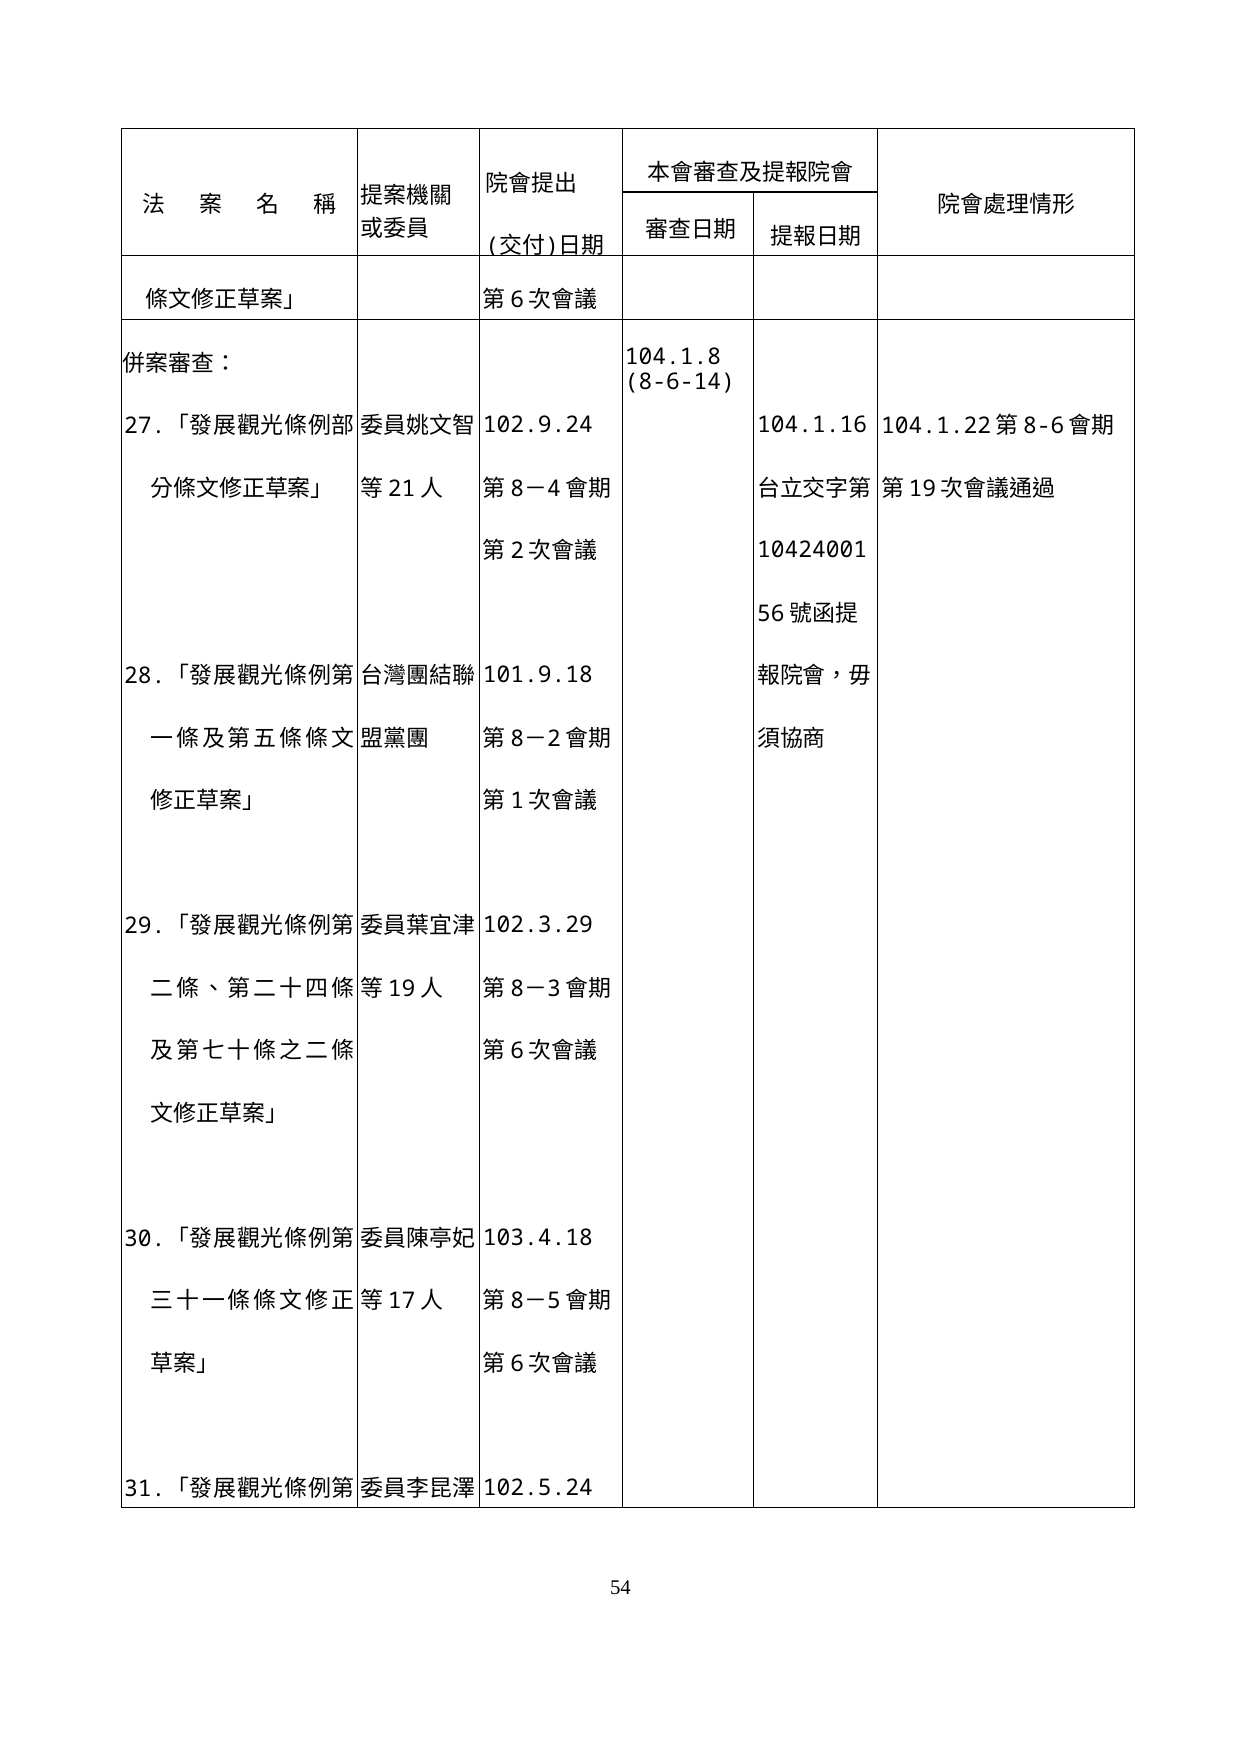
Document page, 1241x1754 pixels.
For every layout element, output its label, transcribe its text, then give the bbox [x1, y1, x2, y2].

table_cell [358, 256, 479, 318]
table_header 法 案 名 稱 [122, 129, 357, 255]
table_cell [623, 256, 753, 318]
table_header 本會審查及提報院會 [623, 129, 877, 191]
table_header 提案機關 或委員 [358, 129, 479, 255]
table_cell 條文修正草案」 [122, 256, 357, 318]
table_cell 提報日期 [754, 193, 877, 255]
table_cell 104.1.16 台立交字第1042400156號函提報院會，毋須協商 [754, 320, 877, 1507]
table_cell 第6次會議 [480, 256, 622, 318]
table_cell [878, 256, 1134, 318]
table_cell 審查日期 [623, 193, 753, 255]
table_cell [754, 256, 877, 318]
table_header 院會處理情形 [878, 129, 1134, 255]
table_cell 102.9.24 第8－4會期 第2次會議 101.9.18 第8－2會期 第1次會議 102.3.29 第8－3會期 第6次會議 103.4.18 第8－5會期 第6次會議 102.5.24 [480, 320, 622, 1507]
table_cell 104.1.22第8-6會期 第19次會議通過 [878, 320, 1134, 1507]
table_cell 併案審查： 27.「發展觀光條例部分條文修正草案」 28.「發展觀光條例第一條及第五條條文修正草案」 29.「發展觀光條例第二條、第二十四條及第七十條之二條文修正草案」 30.「發展觀光條例第三十一條條文修正草案」 31.「發展觀光條例第 [122, 320, 357, 1507]
table_cell 委員姚文智等21人 台灣團結聯盟黨團 委員葉宜津等19人 委員陳亭妃等17人 委員李昆澤 [358, 320, 479, 1507]
table_cell 104.1.8 (8-6-14) [623, 320, 753, 1507]
table_header 院會提出 (交付)日期 及會次 [480, 129, 622, 255]
